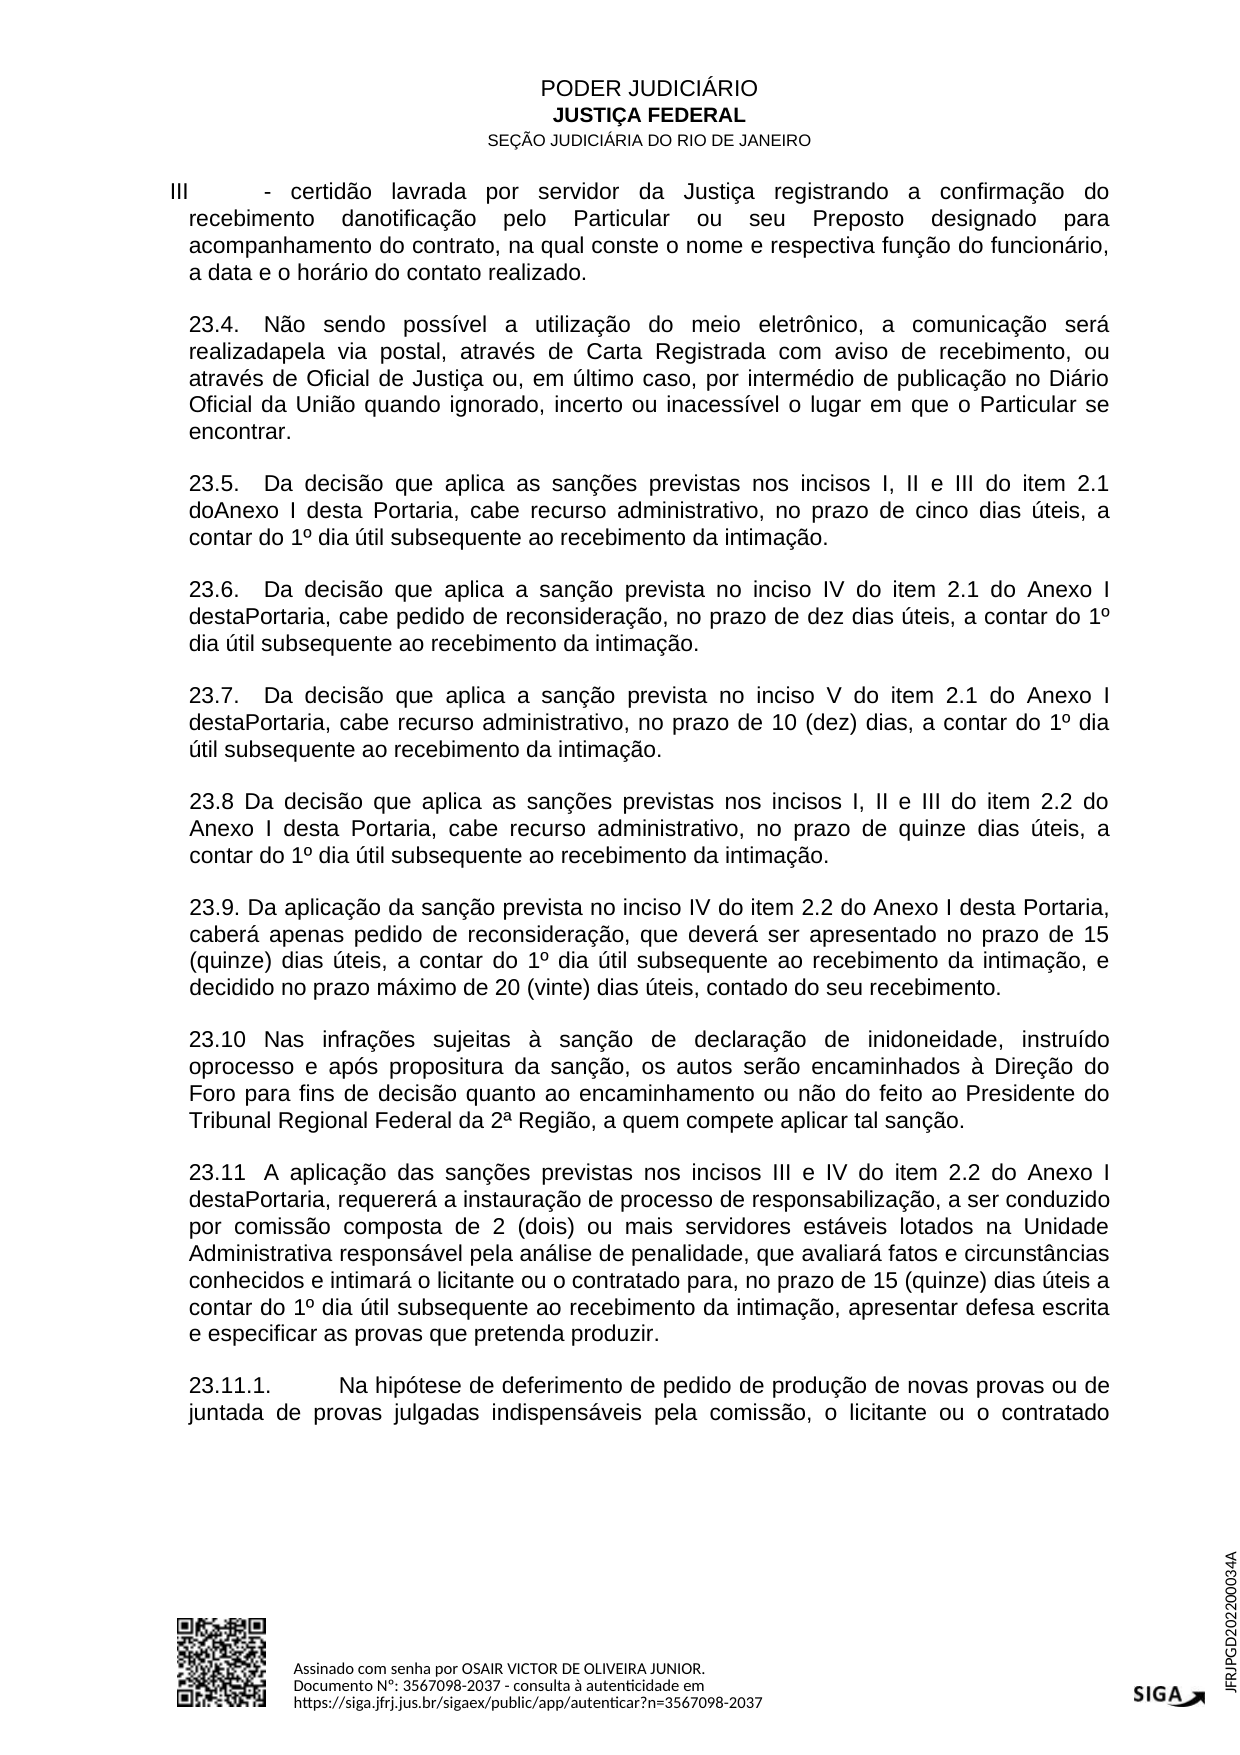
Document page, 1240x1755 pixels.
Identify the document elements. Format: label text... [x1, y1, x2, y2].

list Na hipótese de deferimento de pedido de produção de novas provas ou de juntada de provas julgadas indispensáveis pela comissão, o licitante ou o contratado [188, 1372, 1111, 1426]
list Da decisão que aplica a sanção prevista no inciso IV do item 2.1 do Anexo I destaPortaria, cabe pedido de reconsideração, no prazo de dez dias úteis, a contar do 1º dia útil subsequente ao recebimento da intimação. [188, 576, 1111, 656]
text 23.8 Da decisão que aplica as sanções previstas nos incisos I, II e III do item 2.2 do Anexo I desta Portaria, cabe recurso administrativo, no prazo de quinze dias úteis, a contar do 1º dia útil subsequente ao recebimento da intimação. [189, 788, 1111, 868]
list Da decisão que aplica as sanções previstas nos incisos I, II e III do item 2.1 doAnexo I desta Portaria, cabe recurso administrativo, no prazo de cinco dias úteis, a contar do 1º dia útil subsequente ao recebimento da intimação. [188, 470, 1111, 551]
list - certidão lavrada por servidor da Justiça registrando a confirmação do recebimento danotificação pelo Particular ou seu Preposto designado para acompanhamento do contrato, na qual conste o nome e respectiva função do funcionário, a data e o horário do contato realizado. [169, 178, 1111, 285]
list Da decisão que aplica a sanção prevista no inciso V do item 2.1 do Anexo I destaPortaria, cabe recurso administrativo, no prazo de 10 (dez) dias, a contar do 1º dia útil subsequente ao recebimento da intimação. [188, 682, 1111, 762]
text 23.9. Da aplicação da sanção prevista no inciso IV do item 2.2 do Anexo I desta Portaria, caberá apenas pedido de reconsideração, que deverá ser apresentado no prazo de 15 (quinze) dias úteis, a contar do 1º dia útil subsequente ao recebimento da intimação, e decidido no prazo máximo de 20 (vinte) dias úteis, contado do seu recebimento. [189, 894, 1111, 1001]
list Nas infrações sujeitas à sanção de declaração de inidoneidade, instruído oprocesso e após propositura da sanção, os autos serão encaminhados à Direção do Foro para fins de decisão quanto ao encaminhamento ou não do feito ao Presidente do Tribunal Regional Federal da 2ª Região, a quem compete aplicar tal sanção. [188, 1026, 1111, 1133]
list Não sendo possível a utilização do meio eletrônico, a comunicação será realizadapela via postal, através de Carta Registrada com aviso de recebimento, ou através de Oficial de Justiça ou, em último caso, por intermédio de publicação no Diário Oficial da União quando ignorado, incerto ou inacessível o lugar em que o Particular se encontrar. [188, 311, 1111, 445]
list A aplicação das sanções previstas nos incisos III e IV do item 2.2 do Anexo I destaPortaria, requererá a instauração de processo de responsabilização, a ser conduzido por comissão composta de 2 (dois) ou mais servidores estáveis lotados na Unidade Administrativa responsável pela análise de penalidade, que avaliará fatos e circunstâncias conhecidos e intimará o licitante ou o contratado para, no prazo de 15 (quinze) dias úteis a contar do 1º dia útil subsequente ao recebimento da intimação, apresentar defesa escrita e especificar as provas que pretenda produzir. [188, 1159, 1111, 1347]
